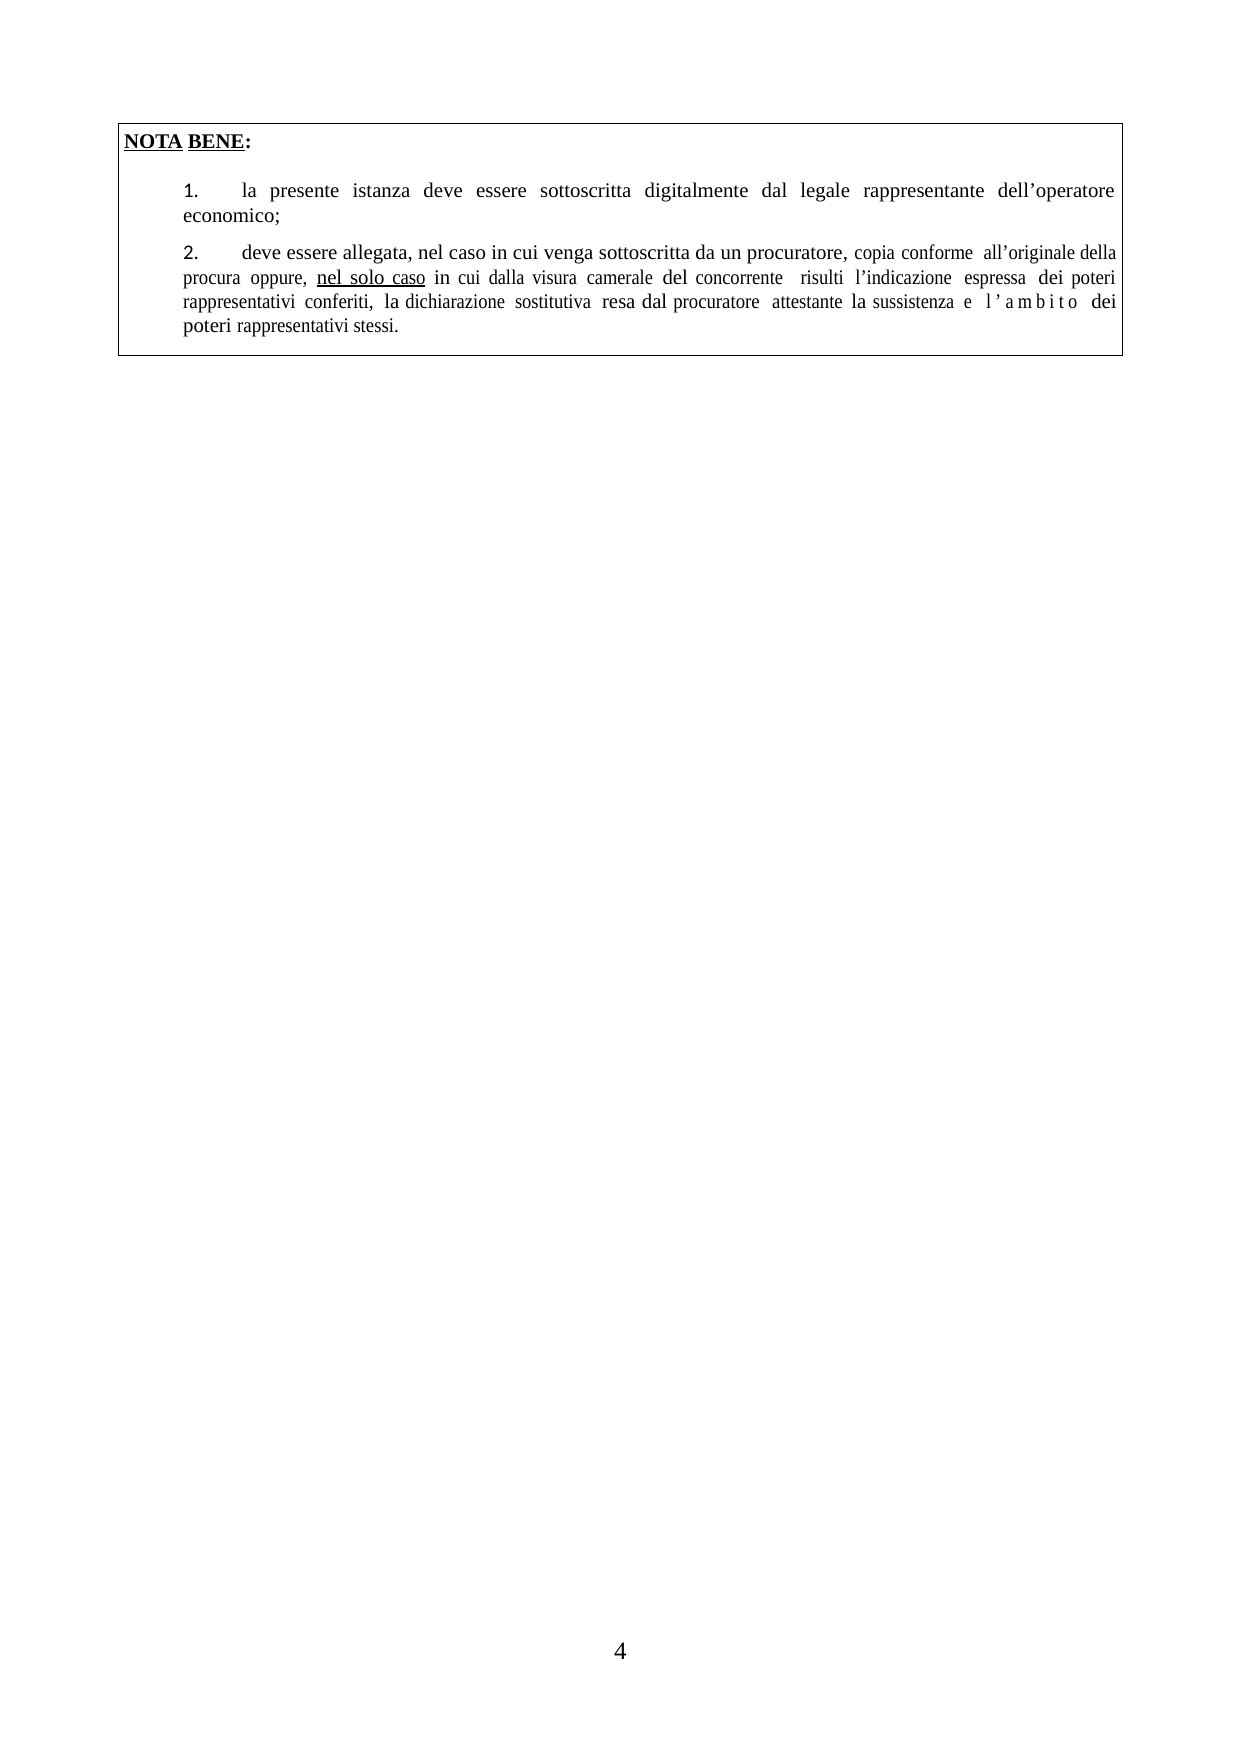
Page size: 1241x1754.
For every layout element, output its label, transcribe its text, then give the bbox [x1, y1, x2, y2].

table_header NOTA BENE: la presente istanza deve essere sottoscritta digitalmente dal legale rappresentante dell’operatore economico; deve essere allegata, nel caso in cui venga sottoscritta da un procuratore, copia conforme all’originale della procura oppure, nel solo caso in cui dalla visura camerale del concorrente risulti l’indicazione espressa dei poteri rappresentativi conferiti, la dichiarazione sostitutiva resa dal procuratore attestante la sussistenza e l’ambito dei poteri rappresentativi stessi. [119, 124, 1122, 355]
